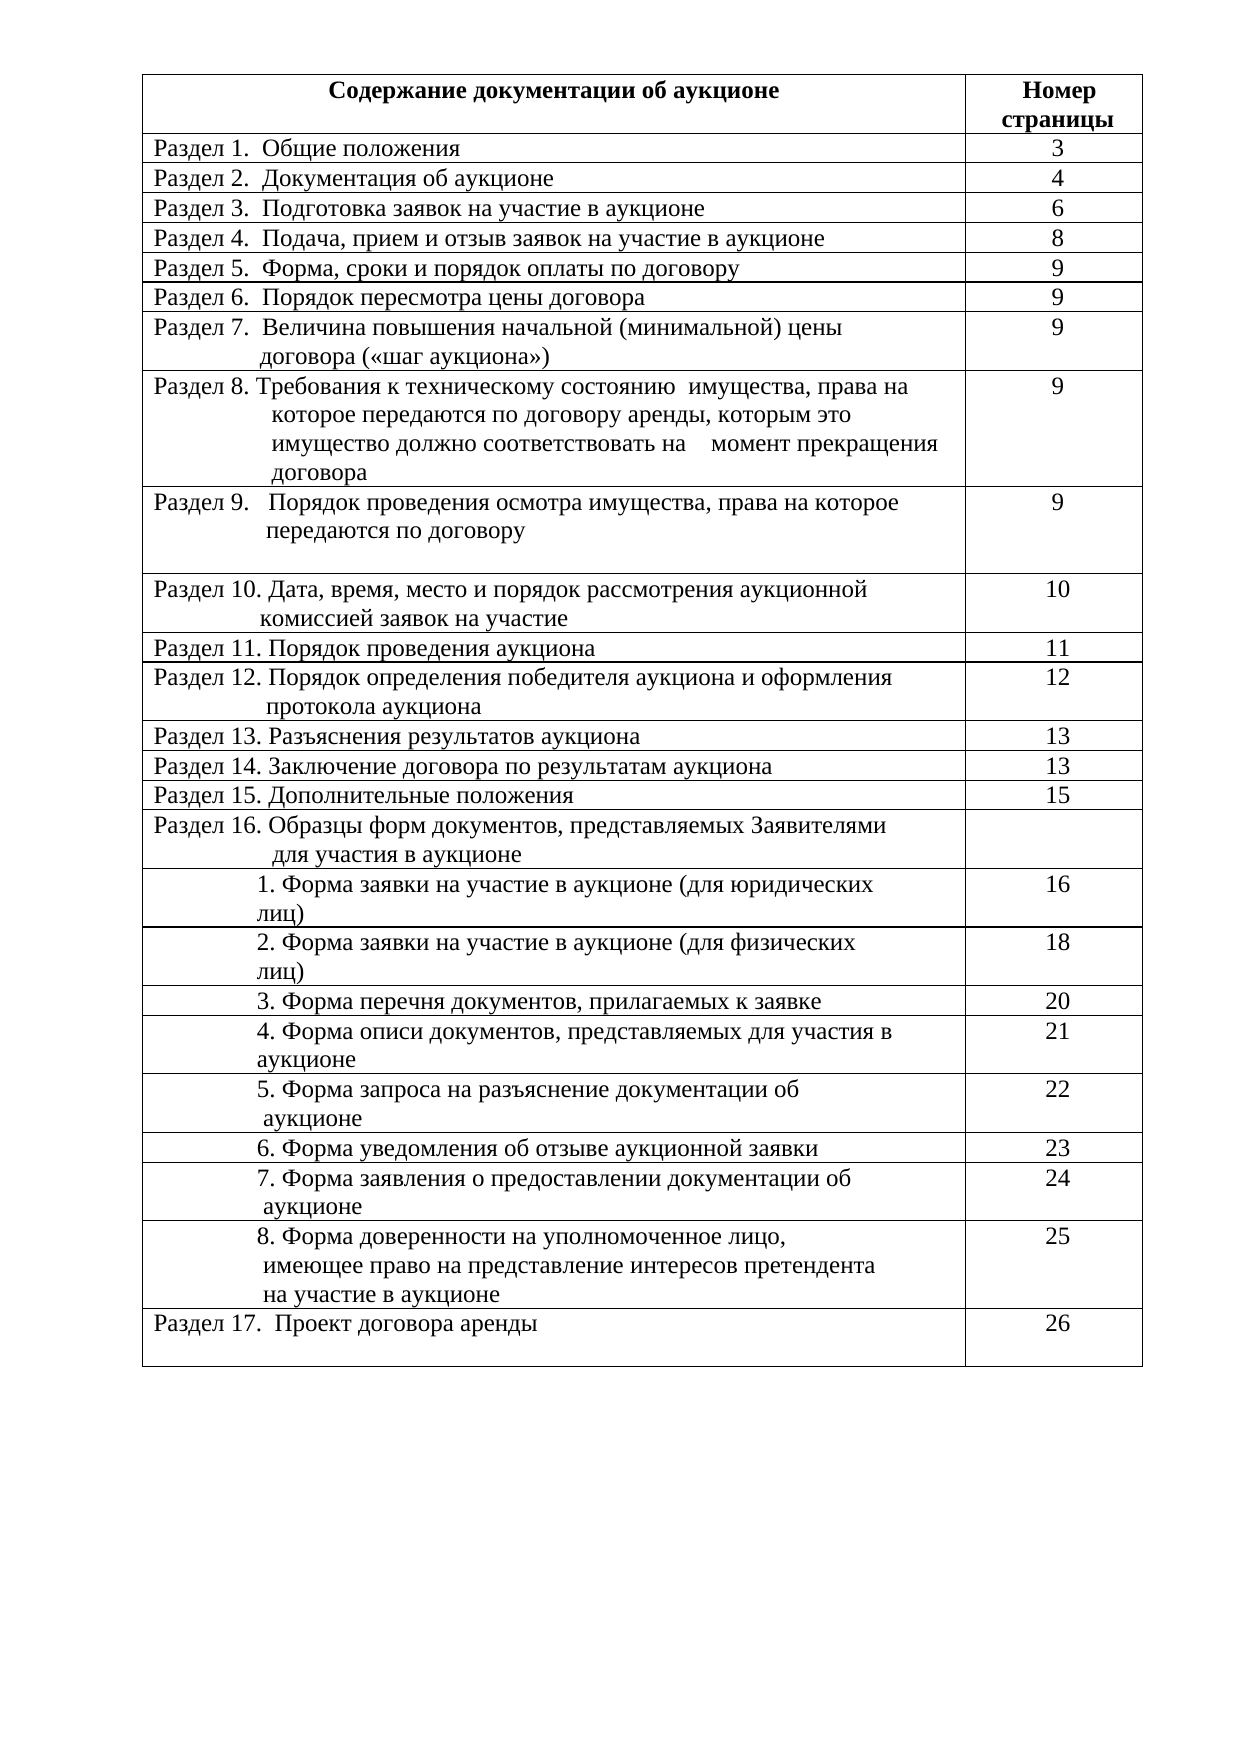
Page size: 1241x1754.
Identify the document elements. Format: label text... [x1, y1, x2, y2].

table_cell Раздел 11. Порядок проведения аукциона [143, 633, 965, 661]
table_cell 3. Форма перечня документов, прилагаемых к заявке [143, 986, 965, 1015]
table_cell Раздел 2. Документация об аукционе [143, 163, 965, 192]
table_cell 12 [966, 663, 1142, 720]
table_cell 11 [966, 633, 1142, 661]
table_cell 13 [966, 721, 1142, 750]
table_cell 9 [966, 487, 1142, 573]
table_cell Раздел 10. Дата, время, место и порядок рассмотрения аукционной комиссией заявок на участие [143, 574, 965, 632]
table_cell Раздел 13. Разъяснения результатов аукциона [143, 721, 965, 750]
table_cell 9 [966, 312, 1142, 370]
table_cell 4 [966, 163, 1142, 192]
table_cell 24 [966, 1163, 1142, 1220]
table_cell Раздел 5. Форма, сроки и порядок оплаты по договору [143, 253, 965, 281]
table_cell Раздел 12. Порядок определения победителя аукциона и оформления протокола аукциона [143, 663, 965, 720]
table_cell 22 [966, 1074, 1142, 1132]
table_header Номер страницы [966, 75, 1142, 132]
table_cell 6 [966, 193, 1142, 222]
table_cell 9 [966, 253, 1142, 281]
table_header Содержание документации об аукционе [143, 75, 965, 132]
table_cell [966, 810, 1142, 868]
table_cell Раздел 17. Проект договора аренды [143, 1309, 965, 1366]
table_cell Раздел 14. Заключение договора по результатам аукциона [143, 751, 965, 779]
table_cell 18 [966, 928, 1142, 985]
table_cell 6. Форма уведомления об отзыве аукционной заявки [143, 1133, 965, 1162]
table_cell Раздел 1. Общие положения [143, 134, 965, 162]
table_cell 15 [966, 781, 1142, 809]
table_cell 3 [966, 134, 1142, 162]
table_cell 5. Форма запроса на разъяснение документации об аукционе [143, 1074, 965, 1132]
table_cell 4. Форма описи документов, представляемых для участия в аукционе [143, 1016, 965, 1073]
table_cell 13 [966, 751, 1142, 779]
table_cell 2. Форма заявки на участие в аукционе (для физических лиц) [143, 928, 965, 985]
table_cell 1. Форма заявки на участие в аукционе (для юридических лиц) [143, 869, 965, 926]
table_cell 25 [966, 1221, 1142, 1307]
table_cell 10 [966, 574, 1142, 632]
table_cell Раздел 3. Подготовка заявок на участие в аукционе [143, 193, 965, 222]
table_cell 8. Форма доверенности на уполномоченное лицо, имеющее право на представление интересов претендента на участие в аукционе [143, 1221, 965, 1307]
table_cell 9 [966, 371, 1142, 486]
table_cell Раздел 8. Требования к техническому состоянию имущества, права на которое передаются по договору аренды, которым это имущество должно соответствовать на момент прекращения договора [143, 371, 965, 486]
table_cell Раздел 6. Порядок пересмотра цены договора [143, 283, 965, 311]
table_cell 9 [966, 283, 1142, 311]
table_cell 23 [966, 1133, 1142, 1162]
table_cell 8 [966, 223, 1142, 252]
table_cell Раздел 9. Порядок проведения осмотра имущества, права на которое передаются по договору [143, 487, 965, 573]
table_cell 16 [966, 869, 1142, 926]
table_cell Раздел 7. Величина повышения начальной (минимальной) цены договора («шаг аукциона») [143, 312, 965, 370]
table_cell 21 [966, 1016, 1142, 1073]
table_cell 20 [966, 986, 1142, 1015]
table_cell Раздел 4. Подача, прием и отзыв заявок на участие в аукционе [143, 223, 965, 252]
table_cell Раздел 16. Образцы форм документов, представляемых Заявителями для участия в аукционе [143, 810, 965, 868]
table_cell 26 [966, 1309, 1142, 1366]
table_cell Раздел 15. Дополнительные положения [143, 781, 965, 809]
table_cell 7. Форма заявления о предоставлении документации об аукционе [143, 1163, 965, 1220]
